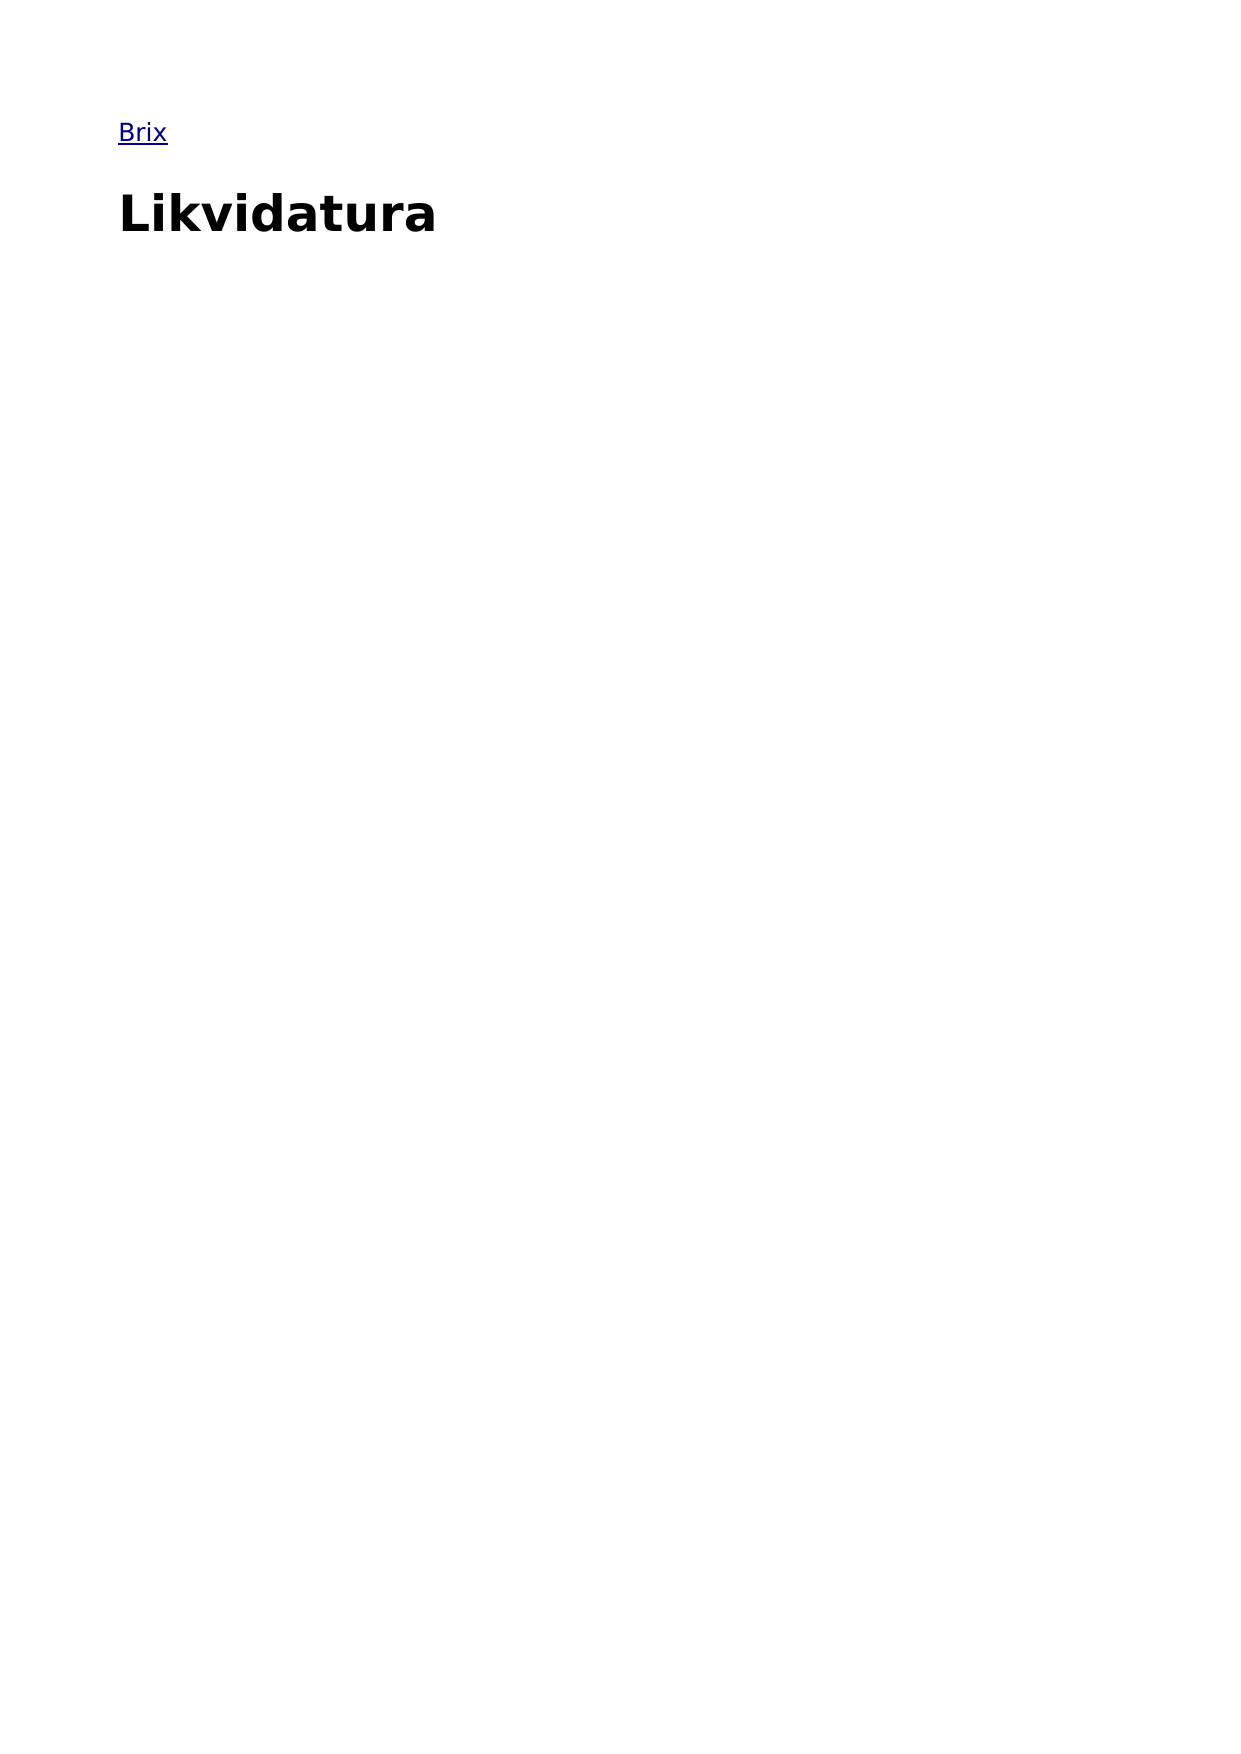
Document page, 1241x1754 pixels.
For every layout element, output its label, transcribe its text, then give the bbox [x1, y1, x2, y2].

text Brix [118, 118, 1122, 147]
subtitle Likvidatura [118, 185, 1122, 243]
